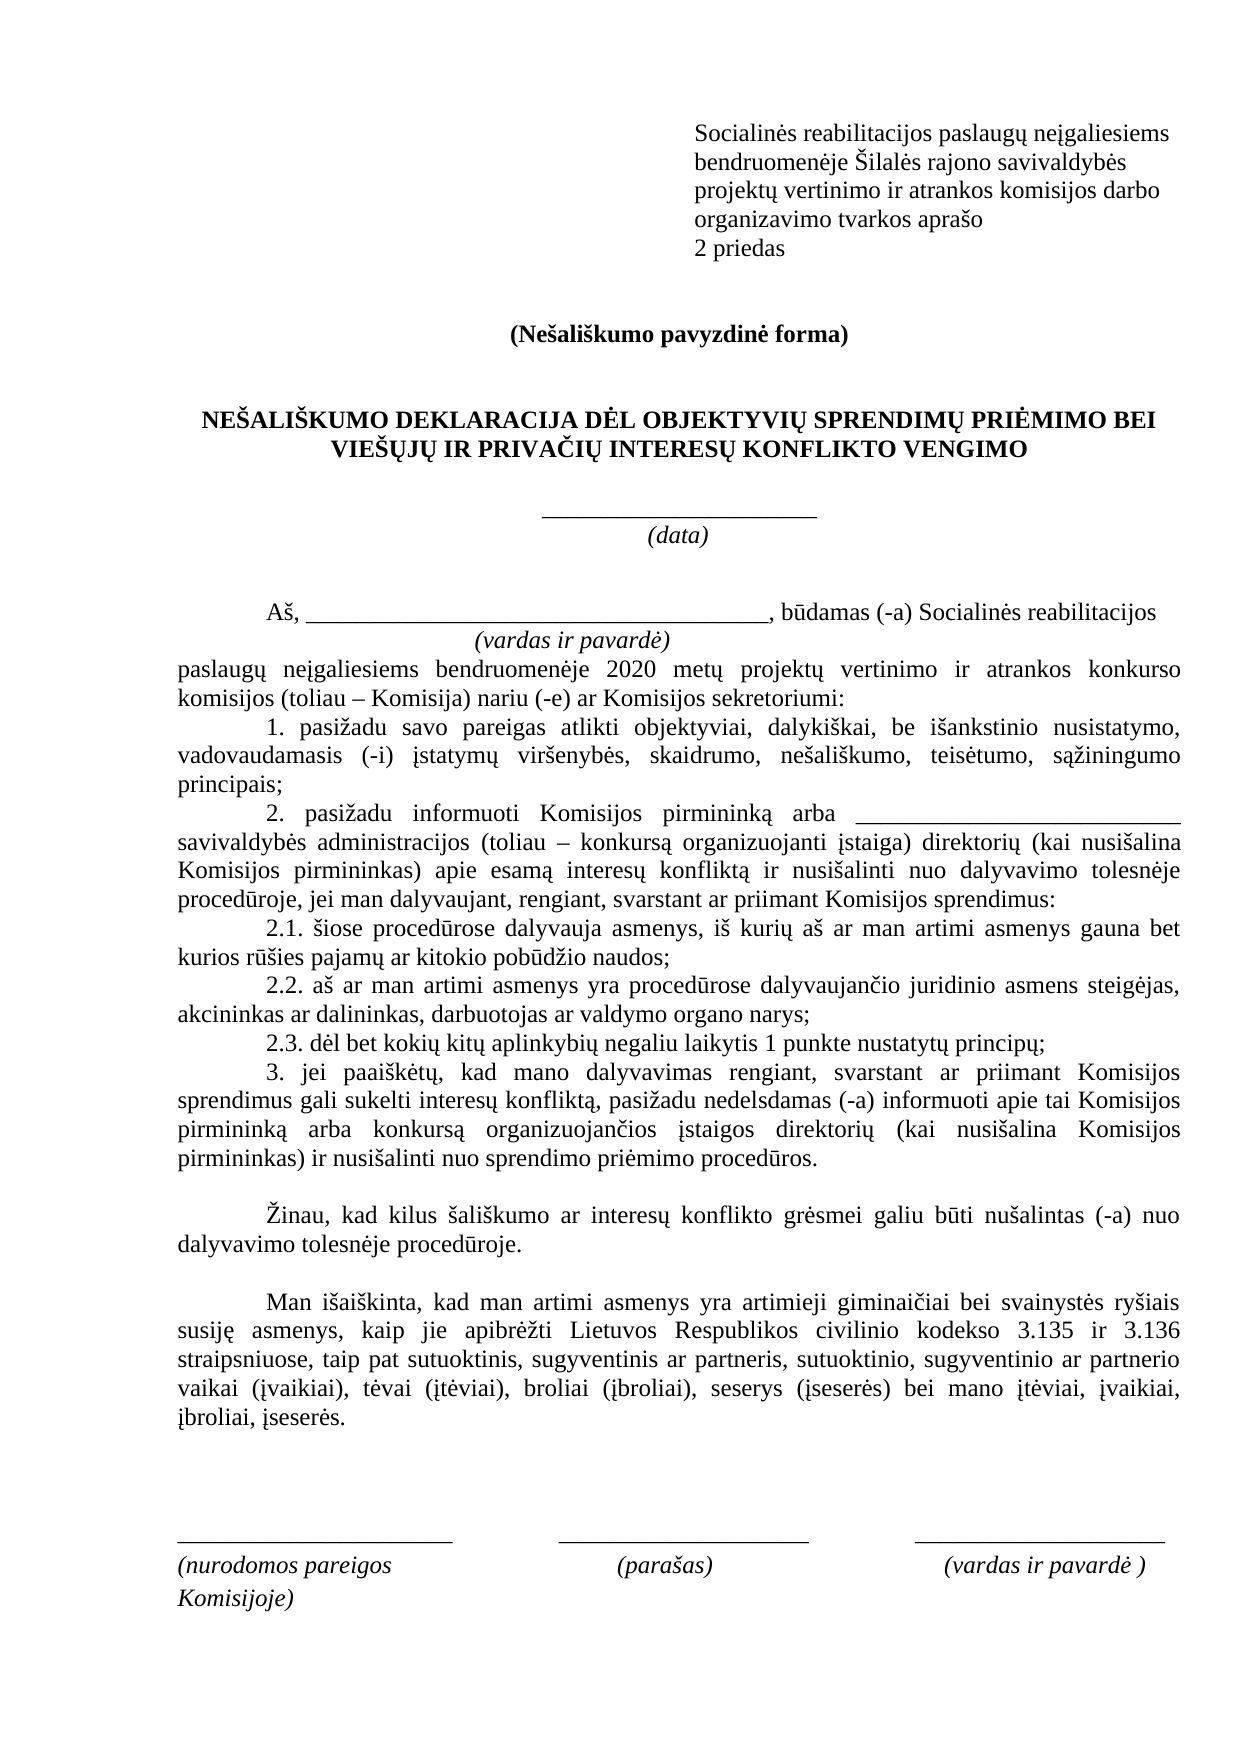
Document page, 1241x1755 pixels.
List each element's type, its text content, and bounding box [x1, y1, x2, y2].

text organizavimo tvarkos aprašo [694, 204, 1181, 233]
text Komisijoje) [177, 1583, 1181, 1612]
text (vardas ir pavardė) [177, 626, 1181, 654]
text 2 priedas [694, 233, 1181, 262]
text Man išaiškinta, kad man artimi asmenys yra artimieji giminaičiai bei svainystės ryšiais susiję asmenys, kaip jie apibrėžti Lietuvos Respublikos civilinio kodekso 3.135 ir 3.136 straipsniuose, taip pat sutuoktinis, sugyventinis ar partneris, sutuoktinio, sugyventinio ar partnerio vaikai (įvaikiai), tėvai (įtėviai), broliai (įbroliai), seserys (įseserės) bei mano įtėviai, įvaikiai, įbroliai, įseserės. [177, 1287, 1181, 1431]
text NEŠALIŠKUMO DEKLARACIJA DĖL OBJEKTYVIŲ SPRENDIMŲ PRIĖMIMO BEI VIEŠŲJŲ IR PRIVAČIŲ INTERESŲ KONFLIKTO VENGIMO [177, 406, 1181, 463]
text (data) [177, 521, 1181, 549]
text 2.3. dėl bet kokių kitų aplinkybių negaliu laikytis 1 punkte nustatytų principų; [177, 1028, 1181, 1057]
text (Nešališkumo pavyzdinė forma) [177, 319, 1181, 348]
text ______________________ [177, 492, 1181, 521]
text 2.2. aš ar man artimi asmenys yra procedūrose dalyvaujančio juridinio asmens steigėjas, akcininkas ar dalininkas, darbuotojas ar valdymo organo narys; [177, 971, 1181, 1028]
text 2. pasižadu informuoti Komisijos pirmininką arba __________________________ savivaldybės administracijos (toliau – konkursą organizuojanti įstaiga) direktorių (kai nusišalina Komisijos pirmininkas) apie esamą interesų konfliktą ir nusišalinti nuo dalyvavimo tolesnėje procedūroje, jei man dalyvaujant, rengiant, svarstant ar priimant Komisijos sprendimus: [177, 798, 1181, 913]
text Aš, _____________________________________, būdamas (-a) Socialinės reabilitacijos [177, 597, 1181, 626]
text ______________________ ____________________ ____________________ [177, 1517, 1181, 1546]
text Žinau, kad kilus šališkumo ar interesų konflikto grėsmei galiu būti nušalintas (-a) nuo dalyvavimo tolesnėje procedūroje. [177, 1201, 1181, 1258]
text Socialinės reabilitacijos paslaugų neįgaliesiems bendruomenėje Šilalės rajono savivaldybės projektų vertinimo ir atrankos komisijos darbo [694, 118, 1181, 204]
text paslaugų neįgaliesiems bendruomenėje 2020 metų projektų vertinimo ir atrankos konkurso komisijos (toliau – Komisija) nariu (-e) ar Komisijos sekretoriumi: [177, 654, 1181, 712]
text 1. pasižadu savo pareigas atlikti objektyviai, dalykiškai, be išankstinio nusistatymo, vadovaudamasis (-i) įstatymų viršenybės, skaidrumo, nešališkumo, teisėtumo, sąžiningumo principais; [177, 712, 1181, 798]
text 3. jei paaiškėtų, kad mano dalyvavimas rengiant, svarstant ar priimant Komisijos sprendimus gali sukelti interesų konfliktą, pasižadu nedelsdamas (-a) informuoti apie tai Komisijos pirmininką arba konkursą organizuojančios įstaigos direktorių (kai nusišalina Komisijos pirmininkas) ir nusišalinti nuo sprendimo priėmimo procedūros. [177, 1057, 1181, 1172]
text (nurodomos pareigos (parašas) (vardas ir pavardė ) [177, 1550, 1181, 1578]
text 2.1. šiose procedūrose dalyvauja asmenys, iš kurių aš ar man artimi asmenys gauna bet kurios rūšies pajamų ar kitokio pobūdžio naudos; [177, 913, 1181, 971]
